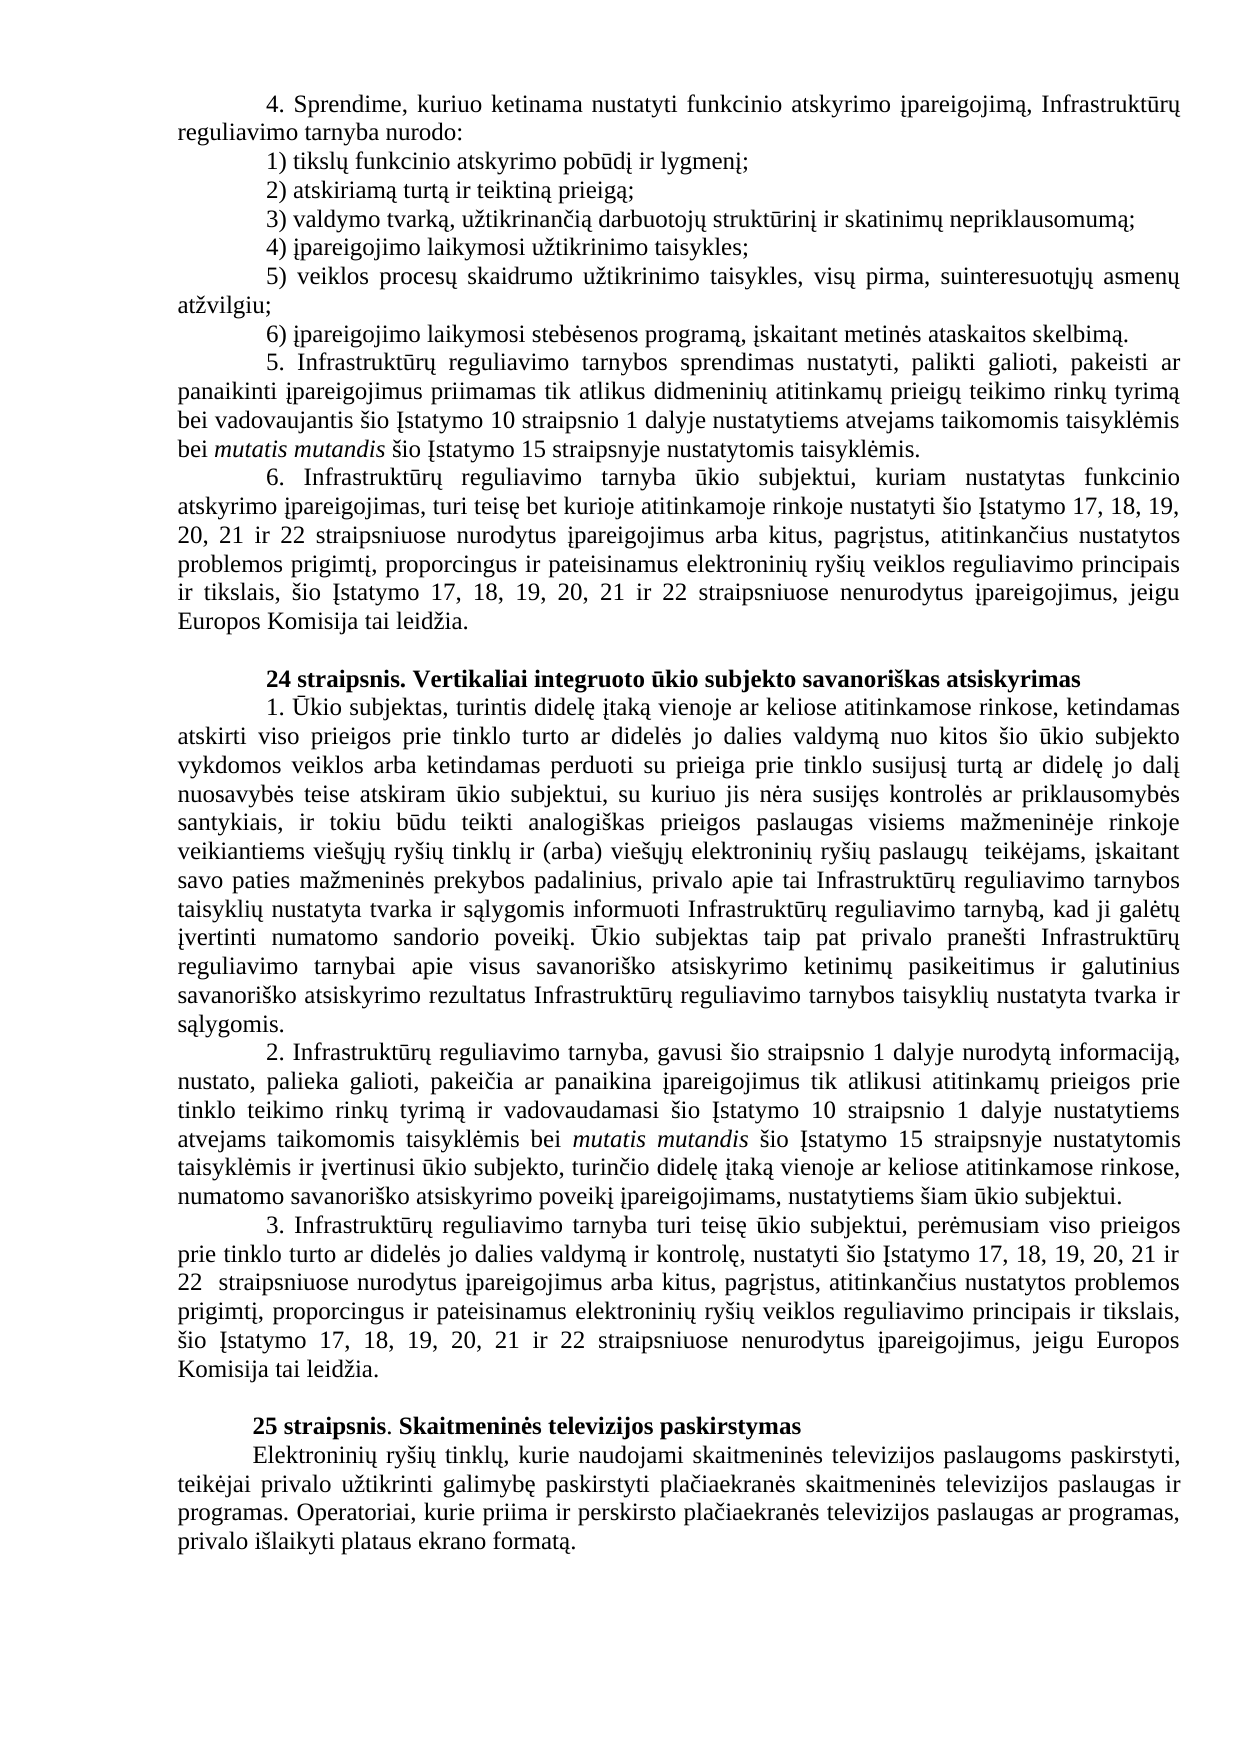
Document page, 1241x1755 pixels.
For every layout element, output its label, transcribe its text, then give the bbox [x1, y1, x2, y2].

text 1. Ūkio subjektas, turintis didelę įtaką vienoje ar keliose atitinkamose rinkose, ketindamas atskirti viso prieigos prie tinklo turto ar didelės jo dalies valdymą nuo kitos šio ūkio subjekto vykdomos veiklos arba ketindamas perduoti su prieiga prie tinklo susijusį turtą ar didelę jo dalį nuosavybės teise atskiram ūkio subjektui, su kuriuo jis nėra susijęs kontrolės ar priklausomybės santykiais, ir tokiu būdu teikti analogiškas prieigos paslaugas visiems mažmeninėje rinkoje veikiantiems viešųjų ryšių tinklų ir (arba) viešųjų elektroninių ryšių paslaugų teikėjams, įskaitant savo paties mažmeninės prekybos padalinius, privalo apie tai Infrastruktūrų reguliavimo tarnybos taisyklių nustatyta tvarka ir sąlygomis informuoti Infrastruktūrų reguliavimo tarnybą, kad ji galėtų įvertinti numatomo sandorio poveikį. Ūkio subjektas taip pat privalo pranešti Infrastruktūrų reguliavimo tarnybai apie visus savanoriško atsiskyrimo ketinimų pasikeitimus ir galutinius savanoriško atsiskyrimo rezultatus Infrastruktūrų reguliavimo tarnybos taisyklių nustatyta tvarka ir sąlygomis. [177, 692, 1181, 1037]
text 6) įpareigojimo laikymosi stebėsenos programą, įskaitant metinės ataskaitos skelbimą. [177, 319, 1181, 347]
text 4) įpareigojimo laikymosi užtikrinimo taisykles; [177, 232, 1181, 261]
text 6. Infrastruktūrų reguliavimo tarnyba ūkio subjektui, kuriam nustatytas funkcinio atskyrimo įpareigojimas, turi teisę bet kurioje atitinkamoje rinkoje nustatyti šio Įstatymo 17, 18, 19, 20, 21 ir 22 straipsniuose nurodytus įpareigojimus arba kitus, pagrįstus, atitinkančius nustatytos problemos prigimtį, proporcingus ir pateisinamus elektroninių ryšių veiklos reguliavimo principais ir tikslais, šio Įstatymo 17, 18, 19, 20, 21 ir 22 straipsniuose nenurodytus įpareigojimus, jeigu Europos Komisija tai leidžia. [177, 462, 1181, 635]
text 4. Sprendime, kuriuo ketinama nustatyti funkcinio atskyrimo įpareigojimą, Infrastruktūrų reguliavimo tarnyba nurodo: [177, 89, 1181, 146]
text 5. Infrastruktūrų reguliavimo tarnybos sprendimas nustatyti, palikti galioti, pakeisti ar panaikinti įpareigojimus priimamas tik atlikus didmeninių atitinkamų prieigų teikimo rinkų tyrimą bei vadovaujantis šio Įstatymo 10 straipsnio 1 dalyje nustatytiems atvejams taikomomis taisyklėmis bei mutatis mutandis šio Įstatymo 15 straipsnyje nustatytomis taisyklėmis. [177, 347, 1181, 462]
text 1) tikslų funkcinio atskyrimo pobūdį ir lygmenį; [177, 146, 1181, 175]
text 5) veiklos procesų skaidrumo užtikrinimo taisykles, visų pirma, suinteresuotųjų asmenų atžvilgiu; [177, 261, 1181, 319]
text 2) atskiriamą turtą ir teiktiną prieigą; [177, 175, 1181, 204]
text Elektroninių ryšių tinklų, kurie naudojami skaitmeninės televizijos paslaugoms paskirstyti, teikėjai privalo užtikrinti galimybę paskirstyti plačiaekranės skaitmeninės televizijos paslaugas ir programas. Operatoriai, kurie priima ir perskirsto plačiaekranės televizijos paslaugas ar programas, privalo išlaikyti plataus ekrano formatą. [177, 1440, 1181, 1555]
text 2. Infrastruktūrų reguliavimo tarnyba, gavusi šio straipsnio 1 dalyje nurodytą informaciją, nustato, palieka galioti, pakeičia ar panaikina įpareigojimus tik atlikusi atitinkamų prieigos prie tinklo teikimo rinkų tyrimą ir vadovaudamasi šio Įstatymo 10 straipsnio 1 dalyje nustatytiems atvejams taikomomis taisyklėmis bei mutatis mutandis šio Įstatymo 15 straipsnyje nustatytomis taisyklėmis ir įvertinusi ūkio subjekto, turinčio didelę įtaką vienoje ar keliose atitinkamose rinkose, numatomo savanoriško atsiskyrimo poveikį įpareigojimams, nustatytiems šiam ūkio subjektui. [177, 1037, 1181, 1210]
text 3) valdymo tvarką, užtikrinančią darbuotojų struktūrinį ir skatinimų nepriklausomumą; [177, 204, 1181, 232]
text 24 straipsnis. Vertikaliai integruoto ūkio subjekto savanoriškas atsiskyrimas [177, 664, 1181, 692]
text 25 straipsnis. Skaitmeninės televizijos paskirstymas [177, 1411, 1181, 1440]
text 3. Infrastruktūrų reguliavimo tarnyba turi teisę ūkio subjektui, perėmusiam viso prieigos prie tinklo turto ar didelės jo dalies valdymą ir kontrolę, nustatyti šio Įstatymo 17, 18, 19, 20, 21 ir 22 straipsniuose nurodytus įpareigojimus arba kitus, pagrįstus, atitinkančius nustatytos problemos prigimtį, proporcingus ir pateisinamus elektroninių ryšių veiklos reguliavimo principais ir tikslais, šio Įstatymo 17, 18, 19, 20, 21 ir 22 straipsniuose nenurodytus įpareigojimus, jeigu Europos Komisija tai leidžia. [177, 1210, 1181, 1382]
